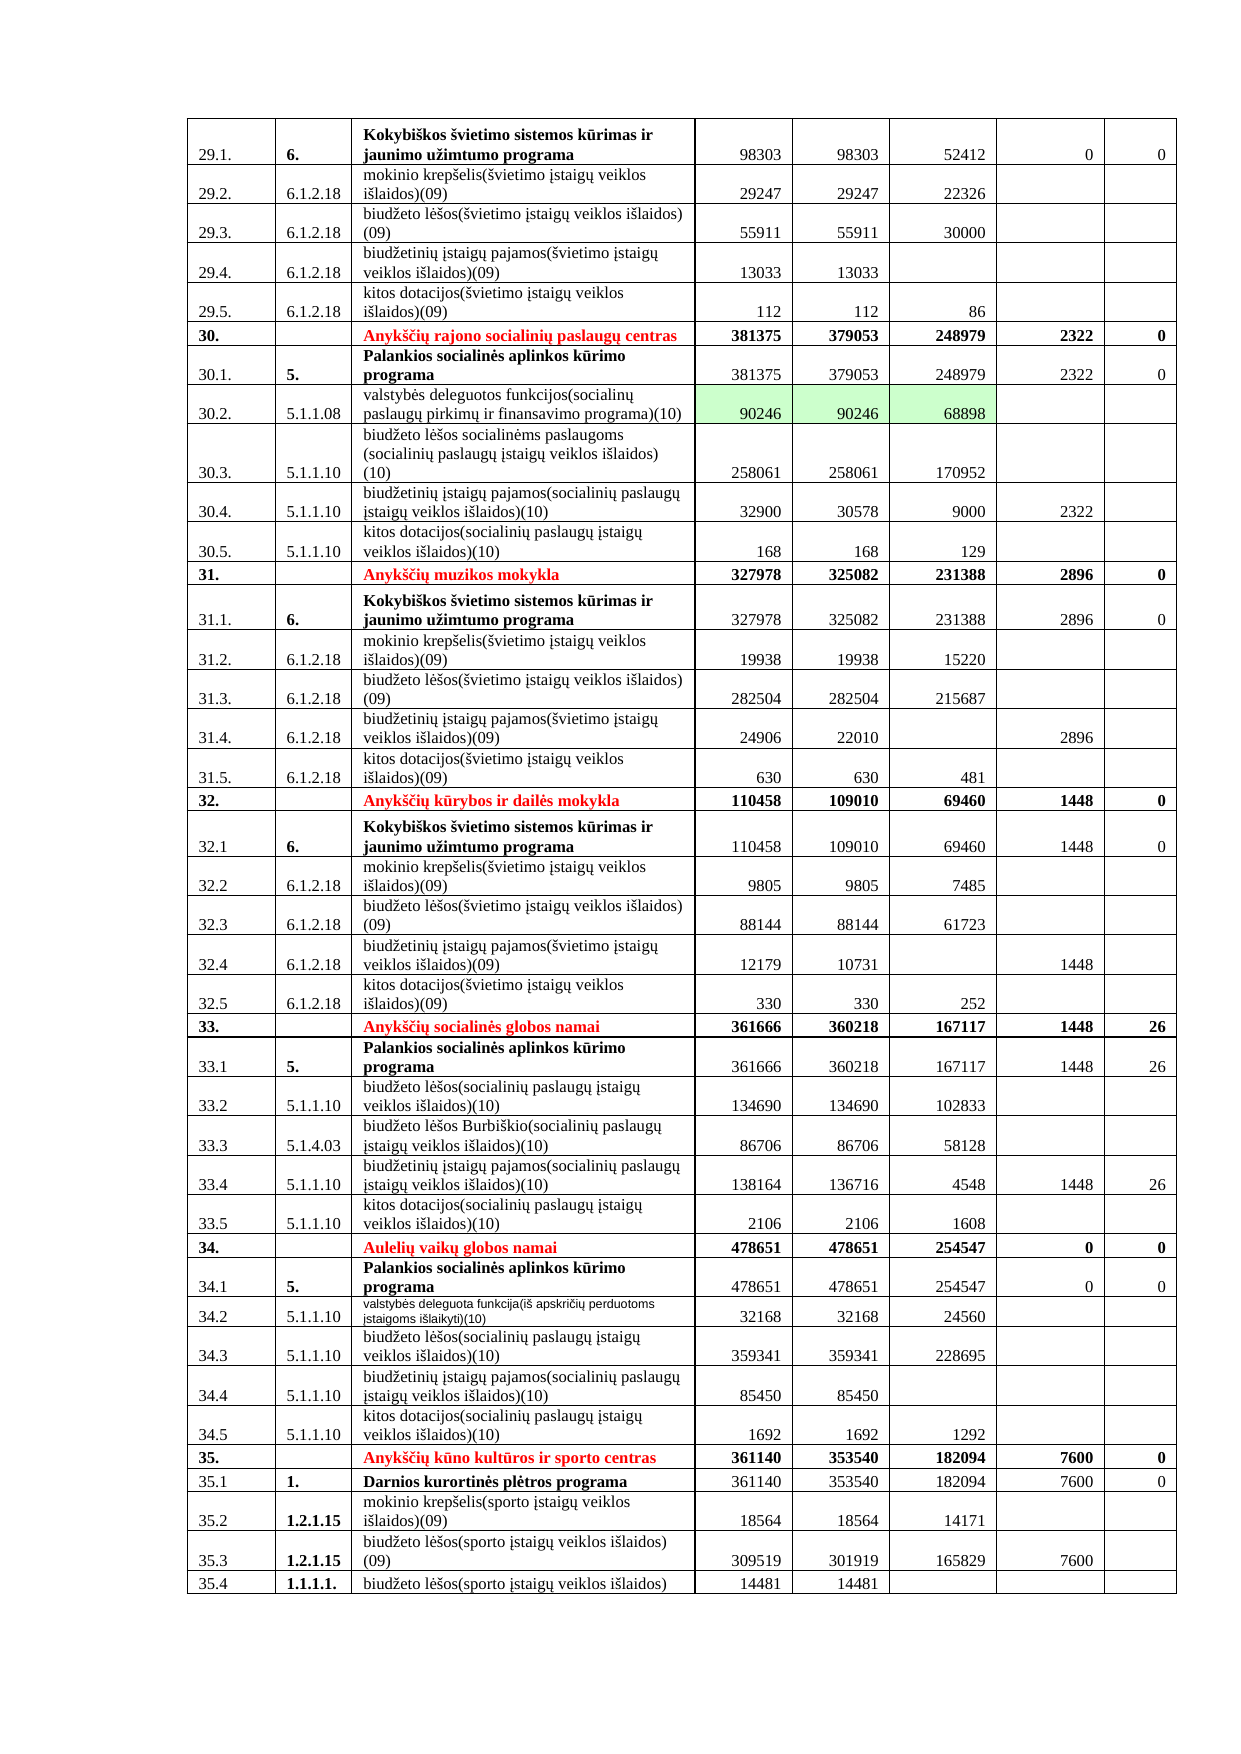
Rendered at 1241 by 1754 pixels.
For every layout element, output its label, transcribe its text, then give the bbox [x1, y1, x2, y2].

table_cell biudžeto lėšos(socialinių paslaugų įstaigų veiklos išlaidos)(10) [352, 1077, 694, 1115]
table_cell 30. [188, 322, 275, 344]
table_cell 7600 [997, 1469, 1104, 1491]
table_cell biudžeto lėšos(švietimo įstaigų veiklos išlaidos)(09) [352, 204, 694, 242]
table_cell 2322 [997, 322, 1104, 344]
table_cell [890, 709, 996, 747]
table_cell [276, 1234, 351, 1257]
table_cell 258061 [793, 424, 889, 482]
table_cell 2322 [997, 346, 1104, 384]
table_cell 1448 [997, 788, 1104, 810]
table_cell 7600 [997, 1531, 1104, 1570]
table_cell 0 [1105, 1234, 1176, 1257]
table_cell 6.1.2.18 [276, 935, 351, 974]
table_cell 12179 [696, 935, 792, 974]
table_cell 102833 [890, 1077, 996, 1115]
table_cell 61723 [890, 896, 996, 934]
table_cell Anykščių socialinės globos namai [352, 1014, 694, 1036]
table_cell 32168 [696, 1297, 792, 1326]
table_cell 112 [793, 283, 889, 321]
table_cell [1105, 1116, 1176, 1154]
table_cell 32168 [793, 1297, 889, 1326]
table_cell Anykščių kūno kultūros ir sporto centras [352, 1445, 694, 1467]
table_cell 32.4 [188, 935, 275, 974]
table_cell [276, 1014, 351, 1036]
table_cell 360218 [793, 1014, 889, 1036]
table_cell 0 [997, 1234, 1104, 1257]
table_cell 0 [1105, 1258, 1176, 1296]
table_cell [1105, 1297, 1176, 1326]
table_cell 86 [890, 283, 996, 321]
table_cell 0 [1105, 322, 1176, 344]
table_cell kitos dotacijos(švietimo įstaigų veiklos išlaidos)(09) [352, 749, 694, 787]
table_cell mokinio krepšelis(švietimo įstaigų veiklos išlaidos)(09) [352, 630, 694, 669]
table_cell [1105, 1077, 1176, 1115]
table_cell [1105, 522, 1176, 561]
table_cell 5. [276, 1258, 351, 1296]
table_cell 361140 [696, 1469, 792, 1491]
table_cell 31.2. [188, 630, 275, 669]
table_cell 32.3 [188, 896, 275, 934]
table_cell 2106 [793, 1195, 889, 1233]
table_cell 359341 [696, 1327, 792, 1365]
table_cell 228695 [890, 1327, 996, 1365]
table_cell [276, 788, 351, 810]
table_cell [997, 975, 1104, 1013]
table_cell 168 [696, 522, 792, 561]
table_cell 167117 [890, 1038, 996, 1076]
table_cell 5.1.1.10 [276, 1297, 351, 1326]
table_cell Anykščių rajono socialinių paslaugų centras [352, 322, 694, 344]
table_cell [997, 1366, 1104, 1405]
table_cell biudžetinių įstaigų pajamos(socialinių paslaugų įstaigų veiklos išlaidos)(10) [352, 483, 694, 521]
table_cell [1105, 709, 1176, 747]
table_cell [890, 1366, 996, 1405]
table_cell 1608 [890, 1195, 996, 1233]
table_cell [997, 630, 1104, 669]
table_cell 0 [1105, 119, 1176, 163]
table_cell 1448 [997, 1014, 1104, 1036]
table_cell 30.3. [188, 424, 275, 482]
table_cell [890, 935, 996, 974]
table_cell [997, 749, 1104, 787]
table_cell 98303 [793, 119, 889, 163]
table_cell 32.1 [188, 811, 275, 856]
table_cell 19938 [793, 630, 889, 669]
table_cell Palankios socialinės aplinkos kūrimo programa [352, 346, 694, 384]
table_cell 478651 [696, 1234, 792, 1257]
table_cell 6.1.2.18 [276, 857, 351, 895]
table_cell 14481 [793, 1571, 889, 1593]
table_cell [997, 1327, 1104, 1365]
table_cell [276, 562, 351, 584]
table_cell 5.1.4.03 [276, 1116, 351, 1154]
table_cell 5.1.1.10 [276, 483, 351, 521]
table_cell 248979 [890, 346, 996, 384]
table_cell kitos dotacijos(socialinių paslaugų įstaigų veiklos išlaidos)(10) [352, 522, 694, 561]
table_cell 2322 [997, 483, 1104, 521]
table_cell 327978 [696, 585, 792, 629]
table_cell 22326 [890, 165, 996, 203]
table_cell 0 [1105, 1445, 1176, 1467]
table_cell 182094 [890, 1469, 996, 1491]
table_cell [997, 896, 1104, 934]
table_cell 1.2.1.15 [276, 1531, 351, 1570]
table_cell 30.4. [188, 483, 275, 521]
table_cell 1692 [696, 1406, 792, 1444]
table_cell Kokybiškos švietimo sistemos kūrimas ir jaunimo užimtumo programa [352, 811, 694, 856]
table_cell 33.1 [188, 1038, 275, 1076]
table_cell 35.4 [188, 1571, 275, 1593]
table_cell 353540 [793, 1469, 889, 1491]
table_cell 22010 [793, 709, 889, 747]
table_cell 30.5. [188, 522, 275, 561]
table_cell [997, 522, 1104, 561]
table_cell Darnios kurortinės plėtros programa [352, 1469, 694, 1491]
table_cell 10731 [793, 935, 889, 974]
table_cell 32. [188, 788, 275, 810]
table_cell 33. [188, 1014, 275, 1036]
table_cell biudžetinių įstaigų pajamos(švietimo įstaigų veiklos išlaidos)(09) [352, 243, 694, 282]
table_cell 33.4 [188, 1156, 275, 1194]
table_cell 5.1.1.10 [276, 1077, 351, 1115]
table_cell 88144 [793, 896, 889, 934]
table_cell [1105, 896, 1176, 934]
table_cell 5.1.1.10 [276, 1195, 351, 1233]
table_cell 29.3. [188, 204, 275, 242]
table_cell 5.1.1.10 [276, 522, 351, 561]
table_cell 327978 [696, 562, 792, 584]
table_cell [1105, 1531, 1176, 1570]
table_cell [997, 1406, 1104, 1444]
table_cell 330 [793, 975, 889, 1013]
table_cell [997, 670, 1104, 708]
table_cell 165829 [890, 1531, 996, 1570]
table_cell 9000 [890, 483, 996, 521]
table_cell 29.1. [188, 119, 275, 163]
table_cell 35.3 [188, 1531, 275, 1570]
table_cell biudžeto lėšos(sporto įstaigų veiklos išlaidos) [352, 1571, 694, 1593]
table_cell [276, 1445, 351, 1467]
table_cell 5.1.1.10 [276, 1366, 351, 1405]
table_cell 34.4 [188, 1366, 275, 1405]
table_cell [997, 1116, 1104, 1154]
table_cell 29.4. [188, 243, 275, 282]
table_cell [1105, 483, 1176, 521]
table_cell [1105, 1571, 1176, 1593]
table_cell 630 [793, 749, 889, 787]
table_cell 30.1. [188, 346, 275, 384]
table_cell biudžeto lėšos(švietimo įstaigų veiklos išlaidos)(09) [352, 670, 694, 708]
table_cell 0 [1105, 788, 1176, 810]
table_cell [1105, 935, 1176, 974]
table_cell 5.1.1.08 [276, 385, 351, 423]
table_cell 33.2 [188, 1077, 275, 1115]
table_cell Palankios socialinės aplinkos kūrimo programa [352, 1038, 694, 1076]
table_cell 33.3 [188, 1116, 275, 1154]
table_cell valstybės deleguota funkcija(iš apskričių perduotoms įstaigoms išlaikyti)(10) [352, 1297, 694, 1326]
table_cell 1448 [997, 1156, 1104, 1194]
table_cell 29.2. [188, 165, 275, 203]
table_cell 231388 [890, 562, 996, 584]
table_cell 26 [1105, 1156, 1176, 1194]
table_cell [1105, 749, 1176, 787]
table_cell 182094 [890, 1445, 996, 1467]
table_cell 34.1 [188, 1258, 275, 1296]
table_cell 6.1.2.18 [276, 749, 351, 787]
table_cell [997, 165, 1104, 203]
table_cell [1105, 385, 1176, 423]
table_cell mokinio krepšelis(sporto įstaigų veiklos išlaidos)(09) [352, 1492, 694, 1530]
table_cell 134690 [696, 1077, 792, 1115]
table_cell 2896 [997, 562, 1104, 584]
table_cell 6.1.2.18 [276, 204, 351, 242]
table_cell 35. [188, 1445, 275, 1467]
table_cell 86706 [696, 1116, 792, 1154]
table_cell 85450 [696, 1366, 792, 1405]
table_cell 32900 [696, 483, 792, 521]
table_cell 478651 [793, 1258, 889, 1296]
table_cell [890, 243, 996, 282]
table_cell 34.5 [188, 1406, 275, 1444]
table_cell 1448 [997, 1038, 1104, 1076]
table_cell 29.5. [188, 283, 275, 321]
table_cell 481 [890, 749, 996, 787]
table_cell Kokybiškos švietimo sistemos kūrimas ir jaunimo užimtumo programa [352, 119, 694, 163]
table_cell 167117 [890, 1014, 996, 1036]
table_cell [890, 1571, 996, 1593]
table_cell 52412 [890, 119, 996, 163]
table_cell 282504 [696, 670, 792, 708]
table_cell 30.2. [188, 385, 275, 423]
table_cell 18564 [696, 1492, 792, 1530]
table_cell [1105, 975, 1176, 1013]
table_cell kitos dotacijos(švietimo įstaigų veiklos išlaidos)(09) [352, 283, 694, 321]
table_cell [1105, 1492, 1176, 1530]
table_cell 90246 [793, 385, 889, 423]
table_cell 330 [696, 975, 792, 1013]
table_cell 35.1 [188, 1469, 275, 1491]
table_cell 5.1.1.10 [276, 1406, 351, 1444]
table_cell 1.1.1.1. [276, 1571, 351, 1593]
table_cell 254547 [890, 1258, 996, 1296]
table_cell 381375 [696, 346, 792, 384]
table_cell 55911 [793, 204, 889, 242]
table_cell 381375 [696, 322, 792, 344]
table_cell 9805 [793, 857, 889, 895]
table_cell 98303 [696, 119, 792, 163]
table_cell biudžeto lėšos(sporto įstaigų veiklos išlaidos)(09) [352, 1531, 694, 1570]
table_cell 136716 [793, 1156, 889, 1194]
table_cell 85450 [793, 1366, 889, 1405]
table_cell [1105, 283, 1176, 321]
table_cell 309519 [696, 1531, 792, 1570]
table_cell Anykščių kūrybos ir dailės mokykla [352, 788, 694, 810]
table_cell 379053 [793, 346, 889, 384]
table_cell 13033 [696, 243, 792, 282]
table_cell [997, 243, 1104, 282]
table_cell 6.1.2.18 [276, 670, 351, 708]
table_cell 325082 [793, 562, 889, 584]
table_cell [1105, 1195, 1176, 1233]
table_cell [997, 1492, 1104, 1530]
table_cell 134690 [793, 1077, 889, 1115]
table_cell 18564 [793, 1492, 889, 1530]
table_cell 1448 [997, 935, 1104, 974]
table_cell [997, 204, 1104, 242]
table_cell biudžetinių įstaigų pajamos(švietimo įstaigų veiklos išlaidos)(09) [352, 709, 694, 747]
table_cell 69460 [890, 811, 996, 856]
table_cell 0 [997, 1258, 1104, 1296]
table_cell 5. [276, 1038, 351, 1076]
table_cell 90246 [696, 385, 792, 423]
table_cell 361666 [696, 1038, 792, 1076]
table_cell Palankios socialinės aplinkos kūrimo programa [352, 1258, 694, 1296]
table_cell [1105, 857, 1176, 895]
table_cell 15220 [890, 630, 996, 669]
table_cell 630 [696, 749, 792, 787]
table_cell 1448 [997, 811, 1104, 856]
table_cell 2896 [997, 709, 1104, 747]
table_cell 353540 [793, 1445, 889, 1467]
table_cell [1105, 1327, 1176, 1365]
table_cell 0 [997, 119, 1104, 163]
table_cell 2896 [997, 585, 1104, 629]
table_cell 34.3 [188, 1327, 275, 1365]
table_cell 0 [1105, 811, 1176, 856]
table_cell 31.4. [188, 709, 275, 747]
table_cell biudžeto lėšos Burbiškio(socialinių paslaugų įstaigų veiklos išlaidos)(10) [352, 1116, 694, 1154]
table_cell 6.1.2.18 [276, 975, 351, 1013]
table_cell [1105, 424, 1176, 482]
table_cell 0 [1105, 1469, 1176, 1491]
table_cell 1.2.1.15 [276, 1492, 351, 1530]
table_cell [1105, 204, 1176, 242]
table_cell 231388 [890, 585, 996, 629]
table_cell 58128 [890, 1116, 996, 1154]
table_cell 361666 [696, 1014, 792, 1036]
table_cell 254547 [890, 1234, 996, 1257]
table_cell 379053 [793, 322, 889, 344]
table_cell 4548 [890, 1156, 996, 1194]
table_cell [1105, 1406, 1176, 1444]
table_cell 0 [1105, 585, 1176, 629]
table_cell 6. [276, 585, 351, 629]
table_cell 88144 [696, 896, 792, 934]
table_cell [997, 1297, 1104, 1326]
table_cell 248979 [890, 322, 996, 344]
table_cell mokinio krepšelis(švietimo įstaigų veiklos išlaidos)(09) [352, 165, 694, 203]
table_cell 33.5 [188, 1195, 275, 1233]
table_cell [276, 322, 351, 344]
table_cell 35.2 [188, 1492, 275, 1530]
table_cell 7485 [890, 857, 996, 895]
table_cell 86706 [793, 1116, 889, 1154]
table_cell biudžeto lėšos socialinėms paslaugoms (socialinių paslaugų įstaigų veiklos išlaidos)(10) [352, 424, 694, 482]
table_cell 6. [276, 119, 351, 163]
table_cell 14171 [890, 1492, 996, 1530]
table_cell 361140 [696, 1445, 792, 1467]
table_cell 252 [890, 975, 996, 1013]
table_cell 1292 [890, 1406, 996, 1444]
table_cell 31.5. [188, 749, 275, 787]
table_cell 359341 [793, 1327, 889, 1365]
table_cell 6.1.2.18 [276, 165, 351, 203]
table_cell 138164 [696, 1156, 792, 1194]
table_cell [1105, 630, 1176, 669]
table_cell 19938 [696, 630, 792, 669]
table_cell 109010 [793, 811, 889, 856]
table_cell 31.1. [188, 585, 275, 629]
table_cell Anykščių muzikos mokykla [352, 562, 694, 584]
table_cell 258061 [696, 424, 792, 482]
table_cell [997, 1195, 1104, 1233]
table_cell biudžetinių įstaigų pajamos(socialinių paslaugų įstaigų veiklos išlaidos)(10) [352, 1366, 694, 1405]
table_cell 325082 [793, 585, 889, 629]
table_cell 5.1.1.10 [276, 1327, 351, 1365]
table_cell [997, 424, 1104, 482]
table_cell 478651 [793, 1234, 889, 1257]
table_cell 6.1.2.18 [276, 896, 351, 934]
table_cell 6.1.2.18 [276, 243, 351, 282]
table_cell 5. [276, 346, 351, 384]
table_cell 55911 [696, 204, 792, 242]
table_cell [1105, 243, 1176, 282]
table_cell 26 [1105, 1014, 1176, 1036]
table_cell 24560 [890, 1297, 996, 1326]
table_cell 109010 [793, 788, 889, 810]
table_cell 13033 [793, 243, 889, 282]
table_cell 110458 [696, 788, 792, 810]
table_cell 34.2 [188, 1297, 275, 1326]
table_cell 34. [188, 1234, 275, 1257]
table_cell kitos dotacijos(švietimo įstaigų veiklos išlaidos)(09) [352, 975, 694, 1013]
table_cell 24906 [696, 709, 792, 747]
table_cell [997, 857, 1104, 895]
table_cell [997, 1571, 1104, 1593]
table_cell [997, 1077, 1104, 1115]
table_cell 6. [276, 811, 351, 856]
table_cell Aulelių vaikų globos namai [352, 1234, 694, 1257]
table_cell 168 [793, 522, 889, 561]
table_cell 14481 [696, 1571, 792, 1593]
table_cell biudžetinių įstaigų pajamos(švietimo įstaigų veiklos išlaidos)(09) [352, 935, 694, 974]
table_cell 5.1.1.10 [276, 1156, 351, 1194]
table_cell 478651 [696, 1258, 792, 1296]
table_cell 0 [1105, 346, 1176, 384]
table_cell kitos dotacijos(socialinių paslaugų įstaigų veiklos išlaidos)(10) [352, 1406, 694, 1444]
table_cell 29247 [696, 165, 792, 203]
table_cell 129 [890, 522, 996, 561]
table_cell biudžetinių įstaigų pajamos(socialinių paslaugų įstaigų veiklos išlaidos)(10) [352, 1156, 694, 1194]
table_cell Kokybiškos švietimo sistemos kūrimas ir jaunimo užimtumo programa [352, 585, 694, 629]
table_cell biudžeto lėšos(švietimo įstaigų veiklos išlaidos)(09) [352, 896, 694, 934]
table_cell 6.1.2.18 [276, 283, 351, 321]
table_cell valstybės deleguotos funkcijos(socialinų paslaugų pirkimų ir finansavimo programa)(10) [352, 385, 694, 423]
table_cell 32.2 [188, 857, 275, 895]
table_cell 7600 [997, 1445, 1104, 1467]
table_cell 32.5 [188, 975, 275, 1013]
table_cell 31.3. [188, 670, 275, 708]
table_cell 31. [188, 562, 275, 584]
table_cell [997, 283, 1104, 321]
table_cell 30000 [890, 204, 996, 242]
table_cell 6.1.2.18 [276, 709, 351, 747]
table_cell 29247 [793, 165, 889, 203]
table_cell [1105, 165, 1176, 203]
table_cell 110458 [696, 811, 792, 856]
table_cell 69460 [890, 788, 996, 810]
table_cell 68898 [890, 385, 996, 423]
table_cell biudžeto lėšos(socialinių paslaugų įstaigų veiklos išlaidos)(10) [352, 1327, 694, 1365]
table_cell [997, 385, 1104, 423]
table_cell 282504 [793, 670, 889, 708]
table_cell mokinio krepšelis(švietimo įstaigų veiklos išlaidos)(09) [352, 857, 694, 895]
table_cell [1105, 1366, 1176, 1405]
table_cell 215687 [890, 670, 996, 708]
table_cell [1105, 670, 1176, 708]
table_cell 26 [1105, 1038, 1176, 1076]
table_cell 360218 [793, 1038, 889, 1076]
table_cell 301919 [793, 1531, 889, 1570]
table_cell 5.1.1.10 [276, 424, 351, 482]
table_cell 1. [276, 1469, 351, 1491]
table_cell 9805 [696, 857, 792, 895]
table_cell 6.1.2.18 [276, 630, 351, 669]
table_cell kitos dotacijos(socialinių paslaugų įstaigų veiklos išlaidos)(10) [352, 1195, 694, 1233]
table_cell 2106 [696, 1195, 792, 1233]
table_cell 30578 [793, 483, 889, 521]
table_cell 112 [696, 283, 792, 321]
table_cell 0 [1105, 562, 1176, 584]
table_cell 170952 [890, 424, 996, 482]
table_cell 1692 [793, 1406, 889, 1444]
